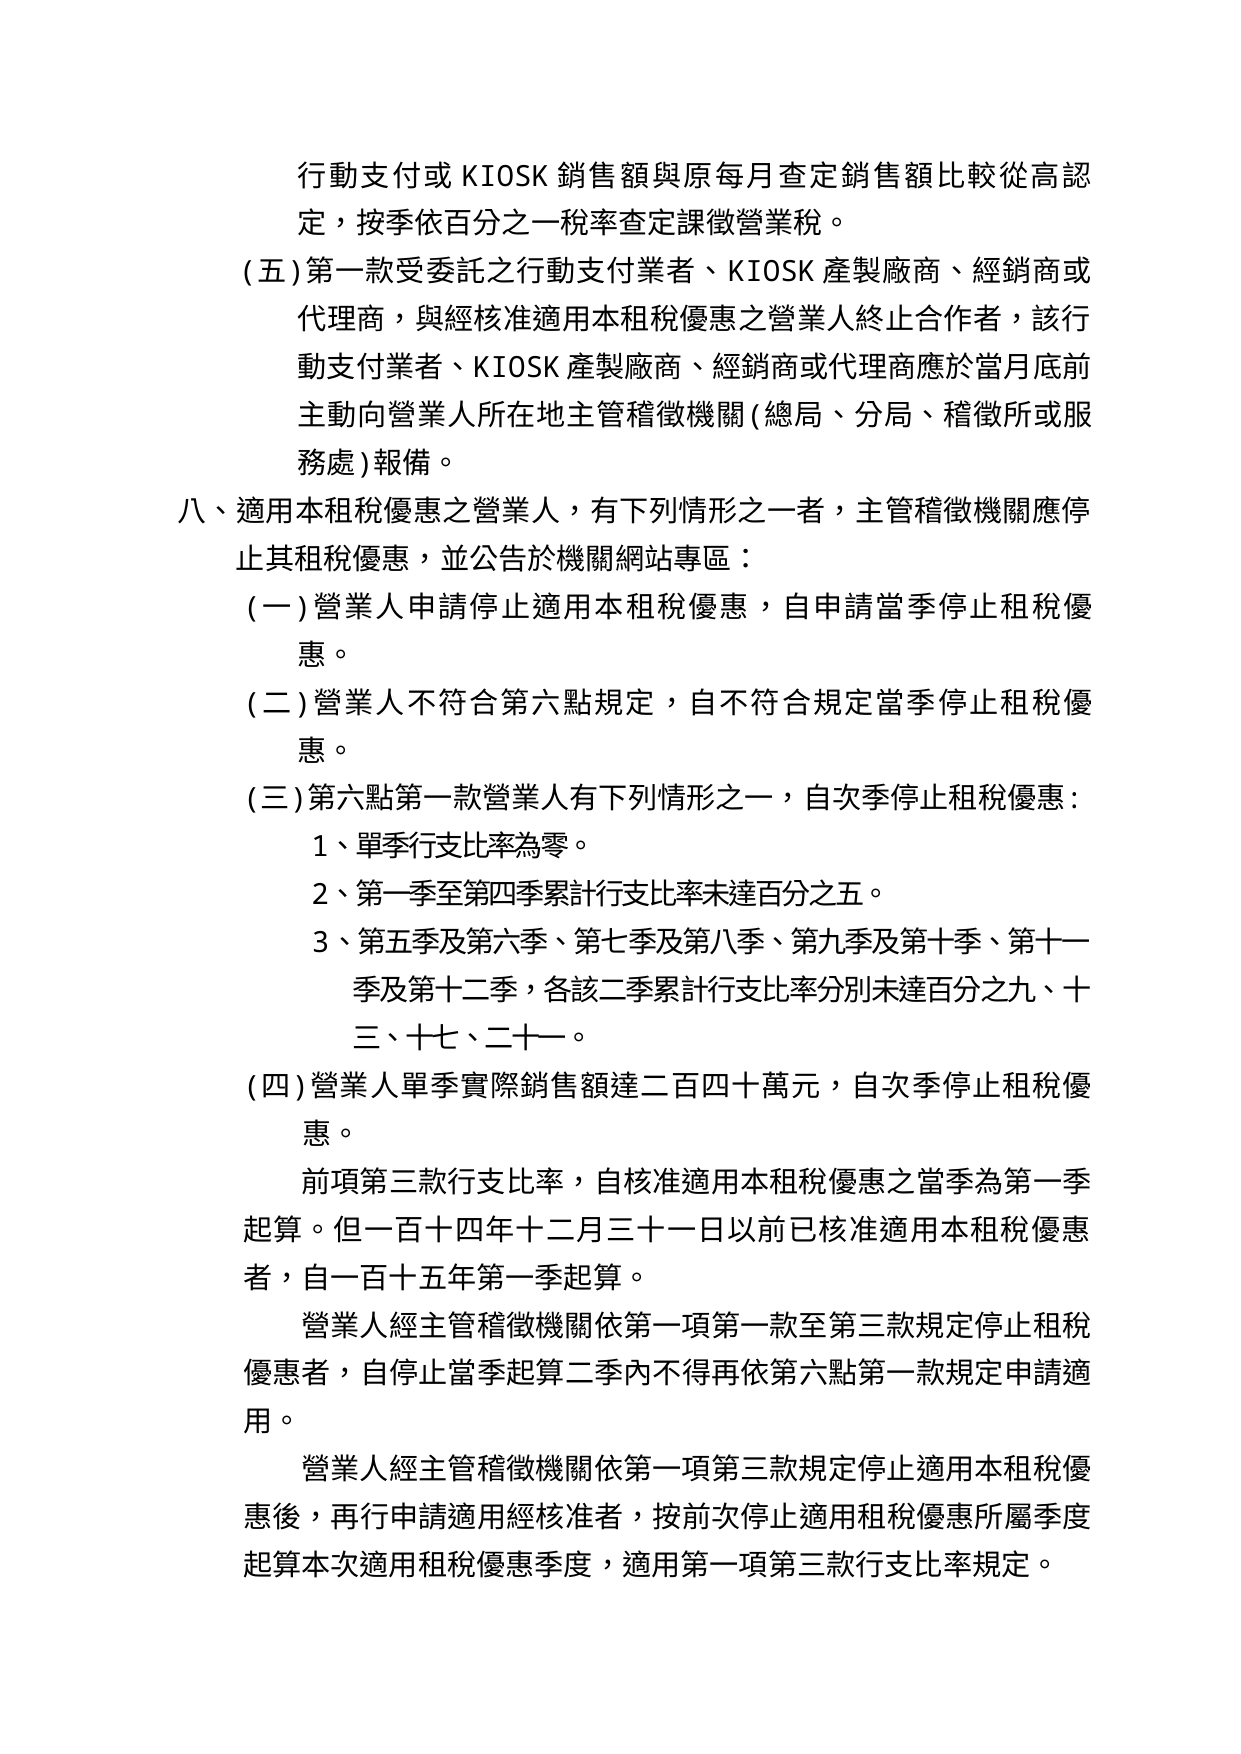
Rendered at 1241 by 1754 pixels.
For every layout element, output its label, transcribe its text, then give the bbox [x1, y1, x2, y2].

text (五)第一款受委託之行動支付業者、KIOSK產製廠商、經銷商或代理商，與經核准適用本租稅優惠之營業人終止合作者，該行動支付業者、KIOSK產製廠商、經銷商或代理商應於當月底前主動向營業人所在地主管稽徵機關(總局、分局、稽徵所或服務處)報備。 [238, 243, 1093, 483]
text 3、第五季及第六季、第七季及第八季、第九季及第十季、第十一季及第十二季，各該二季累計行支比率分別未達百分之九、十三、十七、二十一。 [312, 914, 1093, 1058]
text 前項第三款行支比率，自核准適用本租稅優惠之當季為第一季起算。但一百十四年十二月三十一日以前已核准適用本租稅優惠者，自一百十五年第一季起算。 [243, 1154, 1093, 1298]
text 行動支付或KIOSK銷售額與原每月查定銷售額比較從高認定，按季依百分之一稅率查定課徵營業稅。 [243, 148, 1093, 243]
text 營業人經主管稽徵機關依第一項第三款規定停止適用本租稅優惠後，再行申請適用經核准者，按前次停止適用租稅優惠所屬季度起算本次適用租稅優惠季度，適用第一項第三款行支比率規定。 [243, 1441, 1093, 1585]
text 營業人經主管稽徵機關依第一項第一款至第三款規定停止租稅優惠者，自停止當季起算二季內不得再依第六點第一款規定申請適用。 [243, 1298, 1093, 1441]
text (一)營業人申請停止適用本租稅優惠，自申請當季停止租稅優惠。 [243, 579, 1093, 675]
text (四)營業人單季實際銷售額達二百四十萬元，自次季停止租稅優惠。 [243, 1058, 1093, 1154]
text (三)第六點第一款營業人有下列情形之一，自次季停止租稅優惠: [243, 771, 1093, 818]
text 1、單季行支比率為零。 [311, 818, 1093, 866]
text (二)營業人不符合第六點規定，自不符合規定當季停止租稅優惠。 [243, 675, 1093, 771]
text 八、適用本租稅優惠之營業人，有下列情形之一者，主管稽徵機關應停止其租稅優惠，並公告於機關網站專區： [177, 483, 1093, 579]
text 2、第一季至第四季累計行支比率未達百分之五。 [311, 866, 1093, 914]
